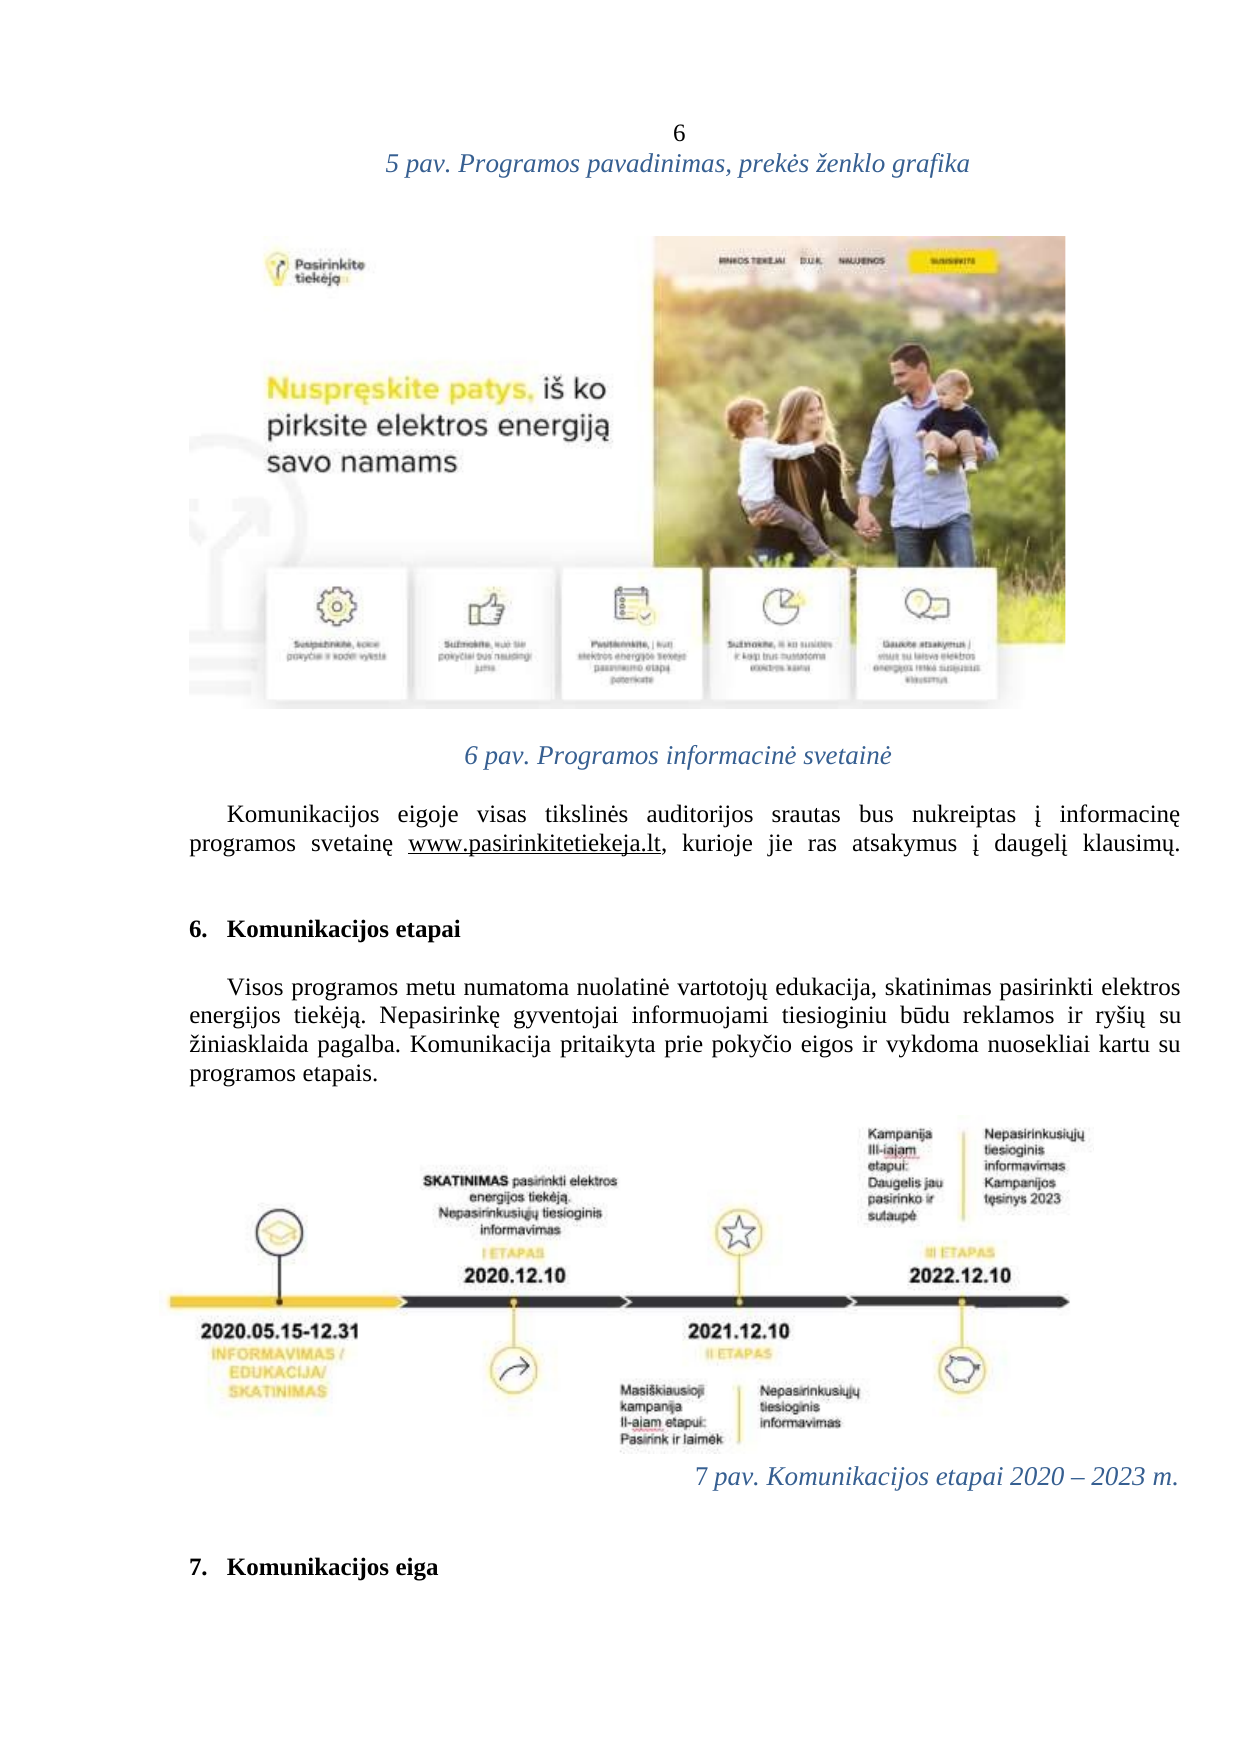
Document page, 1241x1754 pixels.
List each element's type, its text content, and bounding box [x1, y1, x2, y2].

text 6 pav. Programos informacinė svetainė [177, 739, 1181, 771]
text 5 pav. Programos pavadinimas, prekės ženklo grafika [177, 148, 1181, 179]
text 7 pav. Komunikacijos etapai 2020 – 2023 m. [436, 1461, 1181, 1492]
text Komunikacijos eigoje visas tikslinės auditorijos srautas bus nukreiptas į informacinę programos svetainę www.pasirinkitetiekeja.lt, kurioje jie ras atsakymus į daugelį klausimų. [189, 799, 1181, 886]
text 6. Komunikacijos etapai [189, 914, 1181, 943]
text Visos programos metu numatoma nuolatinė vartotojų edukacija, skatinimas pasirinkti elektros energijos tiekėją. Nepasirinkę gyventojai informuojami tiesioginiu būdu reklamos ir ryšių su žiniasklaida pagalba. Komunikacija pritaikyta prie pokyčio eigos ir vykdoma nuosekliai kartu su programos etapais. [189, 972, 1181, 1087]
text 7. Komunikacijos eiga [189, 1552, 1181, 1580]
